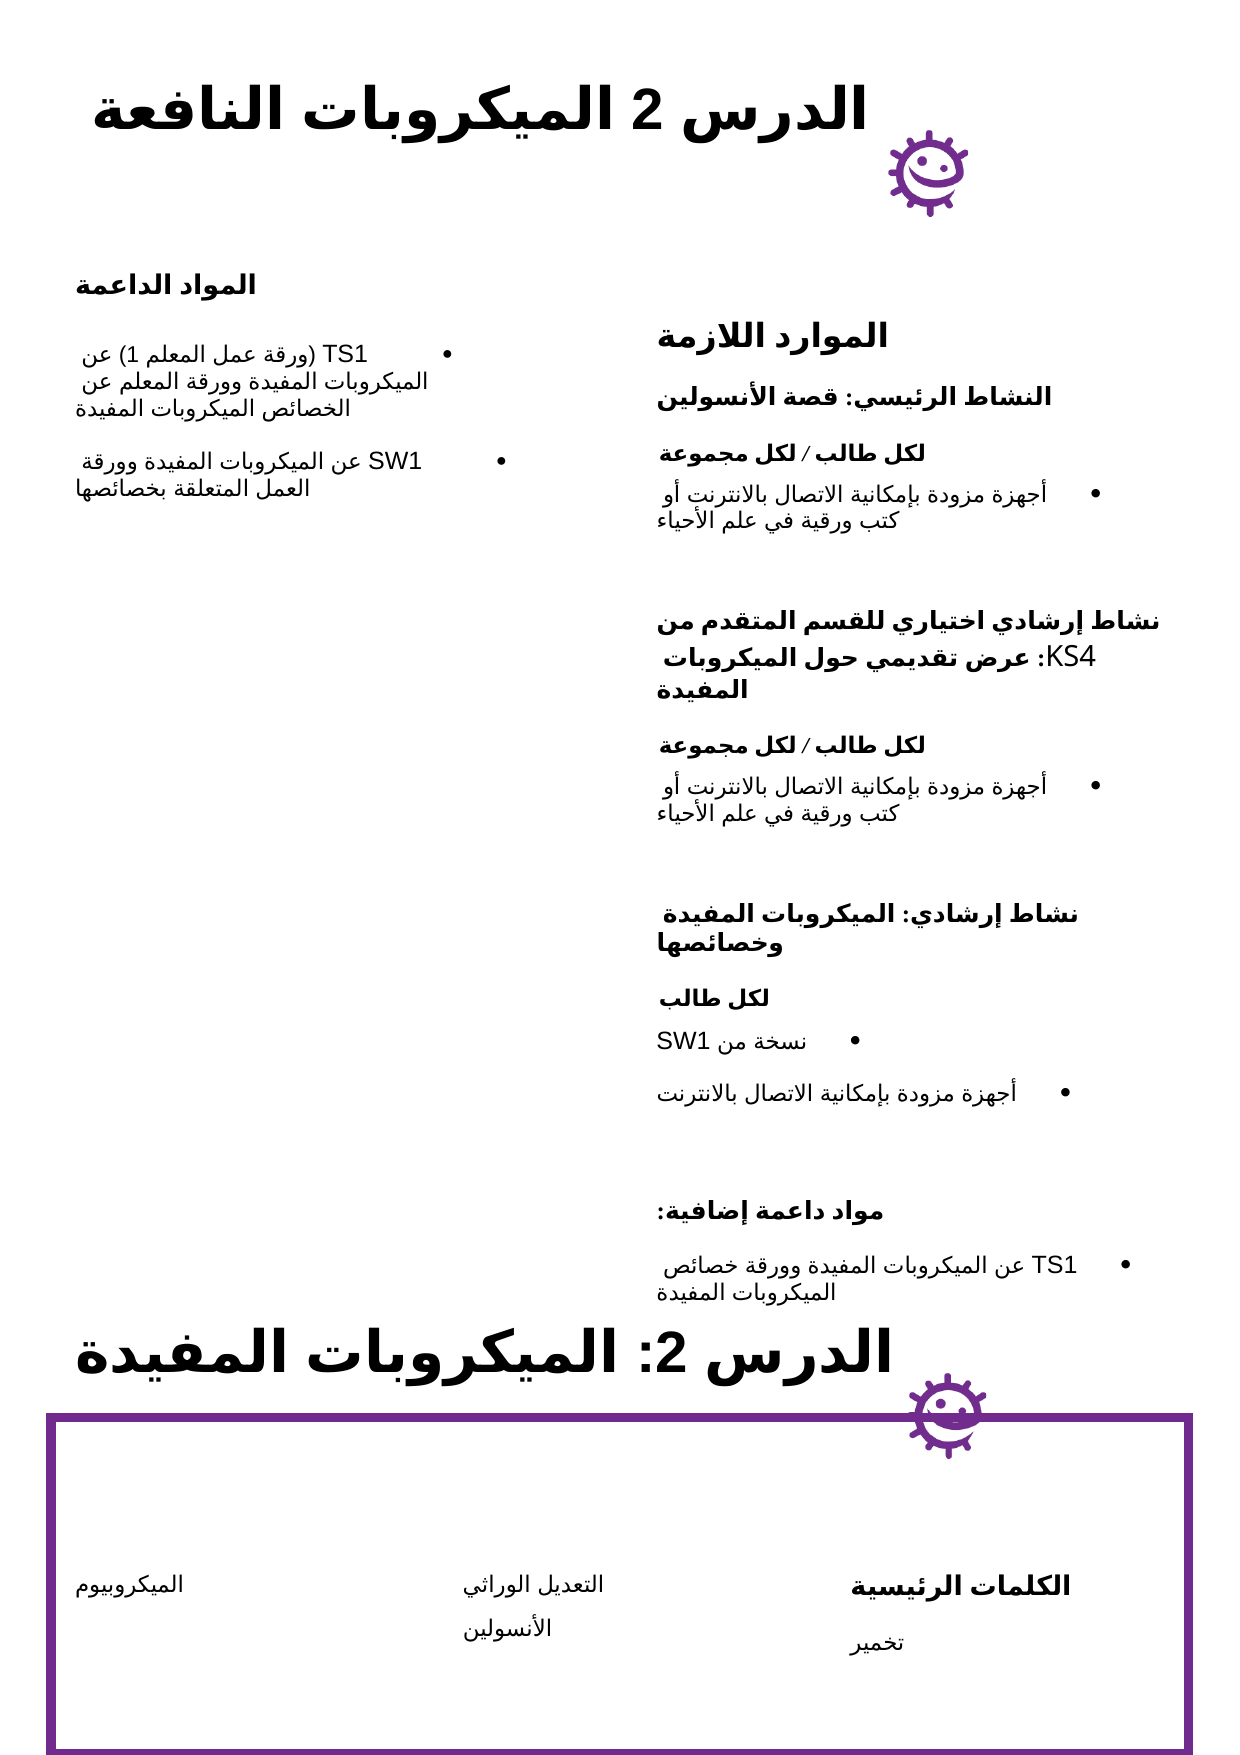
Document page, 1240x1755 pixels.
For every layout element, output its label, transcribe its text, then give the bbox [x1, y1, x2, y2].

subtitle مواد داعمة إضافية: [657, 1196, 1164, 1225]
subtitle نشاط إرشادي اختياري للقسم المتقدم من KS4: عرض تقديمي حول الميكروبات المفيدة [657, 606, 1164, 703]
text تخمير [850, 1629, 1164, 1655]
text الميكروبيوم [75, 1571, 389, 1597]
list TS1 عن الميكروبات المفيدة وورقة خصائص الميكروبات المفيدة [657, 1250, 1127, 1305]
text [75, 1422, 904, 1461]
subtitle الموارد اللازمة [657, 316, 1164, 354]
list نسخة من SW1 [657, 1026, 1127, 1055]
subtitle لكل طالب / لكل مجموعة [657, 733, 1164, 759]
subtitle المواد الداعمة [75, 269, 583, 300]
text الدرس 2: الميكروبات المفيدة [75, 1317, 1164, 1413]
list SW1 عن الميكروبات المفيدة وورقة العمل المتعلقة بخصائصها [75, 446, 508, 501]
subtitle النشاط الرئيسي: قصة الأنسولين [657, 382, 1164, 411]
subtitle نشاط إرشادي: الميكروبات المفيدة وخصائصها [657, 899, 1164, 956]
subtitle لكل طالب [657, 986, 1164, 1012]
text التعديل الوراثي [463, 1571, 777, 1597]
list TS1 (ورقة عمل المعلم 1) عن الميكروبات المفيدة وورقة المعلم عن الخصائص الميكروبات المفيدة [75, 339, 508, 421]
list أجهزة مزودة بإمكانية الاتصال بالانترنت أو كتب ورقية في علم الأحياء [657, 481, 1127, 534]
text الدرس 2 الميكروبات النافعة [75, 75, 1164, 218]
list أجهزة مزودة بإمكانية الاتصال بالانترنت أو كتب ورقية في علم الأحياء [657, 773, 1127, 826]
text [987, 1422, 1164, 1461]
text الأنسولين [463, 1615, 777, 1642]
subtitle الكلمات الرئيسية [850, 1571, 1164, 1602]
subtitle لكل طالب / لكل مجموعة [657, 440, 1164, 466]
list أجهزة مزودة بإمكانية الاتصال بالانترنت [657, 1080, 1127, 1107]
